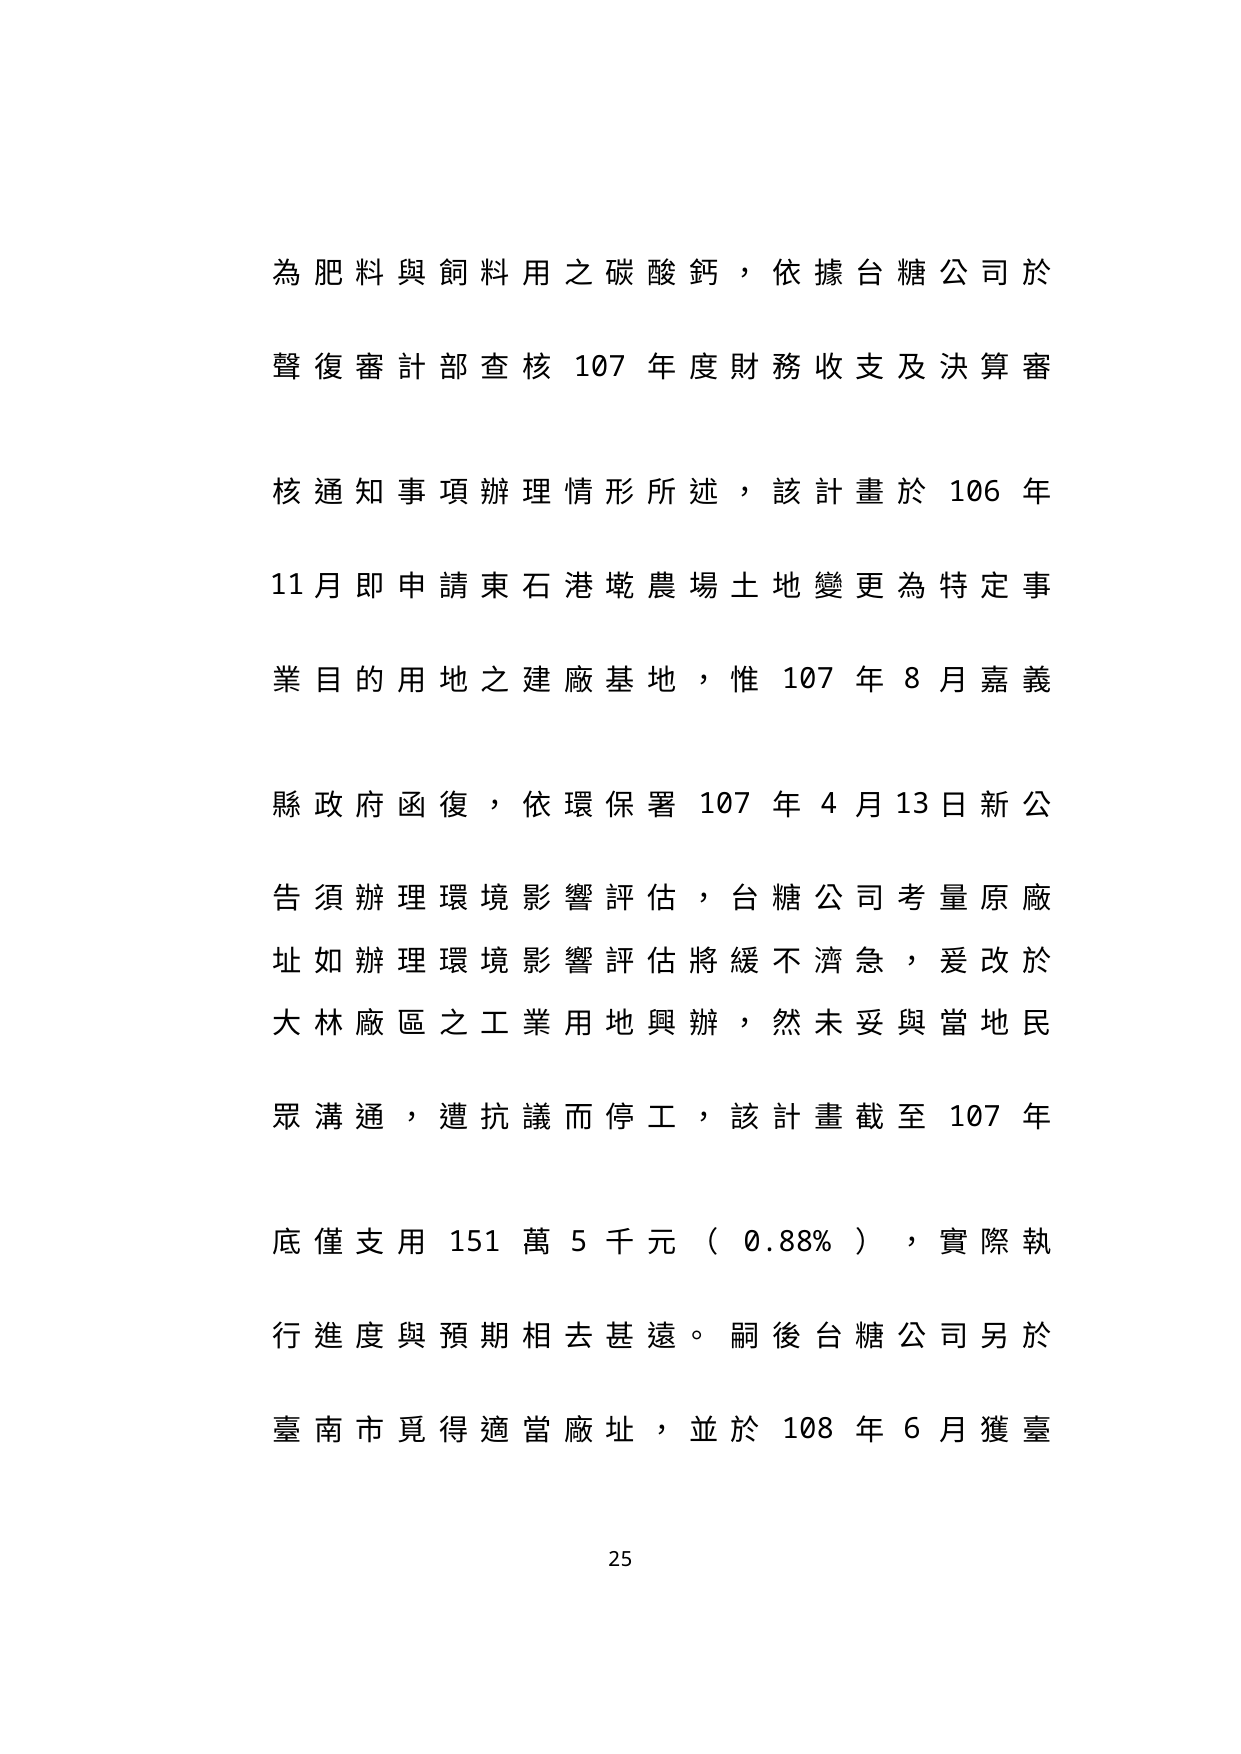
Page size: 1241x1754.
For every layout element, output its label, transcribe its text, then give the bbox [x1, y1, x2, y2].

text 為肥料與飼料用之碳酸鈣，依據台糖公司於聲復審計部查核107年度財務收支及決算審核通知事項辦理情形所述，該計畫於106年11月即申請東石港墘農場土地變更為特定事業目的用地之建廠基地，惟107年8月嘉義縣政府函復，依環保署107年4月13日新公告須辦理環境影響評估，台糖公司考量原廠址如辦理環境影響評估將緩不濟急，爰改於大林廠區之工業用地興辦，然未妥與當地民眾溝通，遭抗議而停工，該計畫截至107年底僅支用151萬5千元（0.88%），實際執行進度與預期相去甚遠。嗣後台糖公司另於臺南市覓得適當廠址，並於108年6月獲臺 [242, 229, 1058, 1479]
